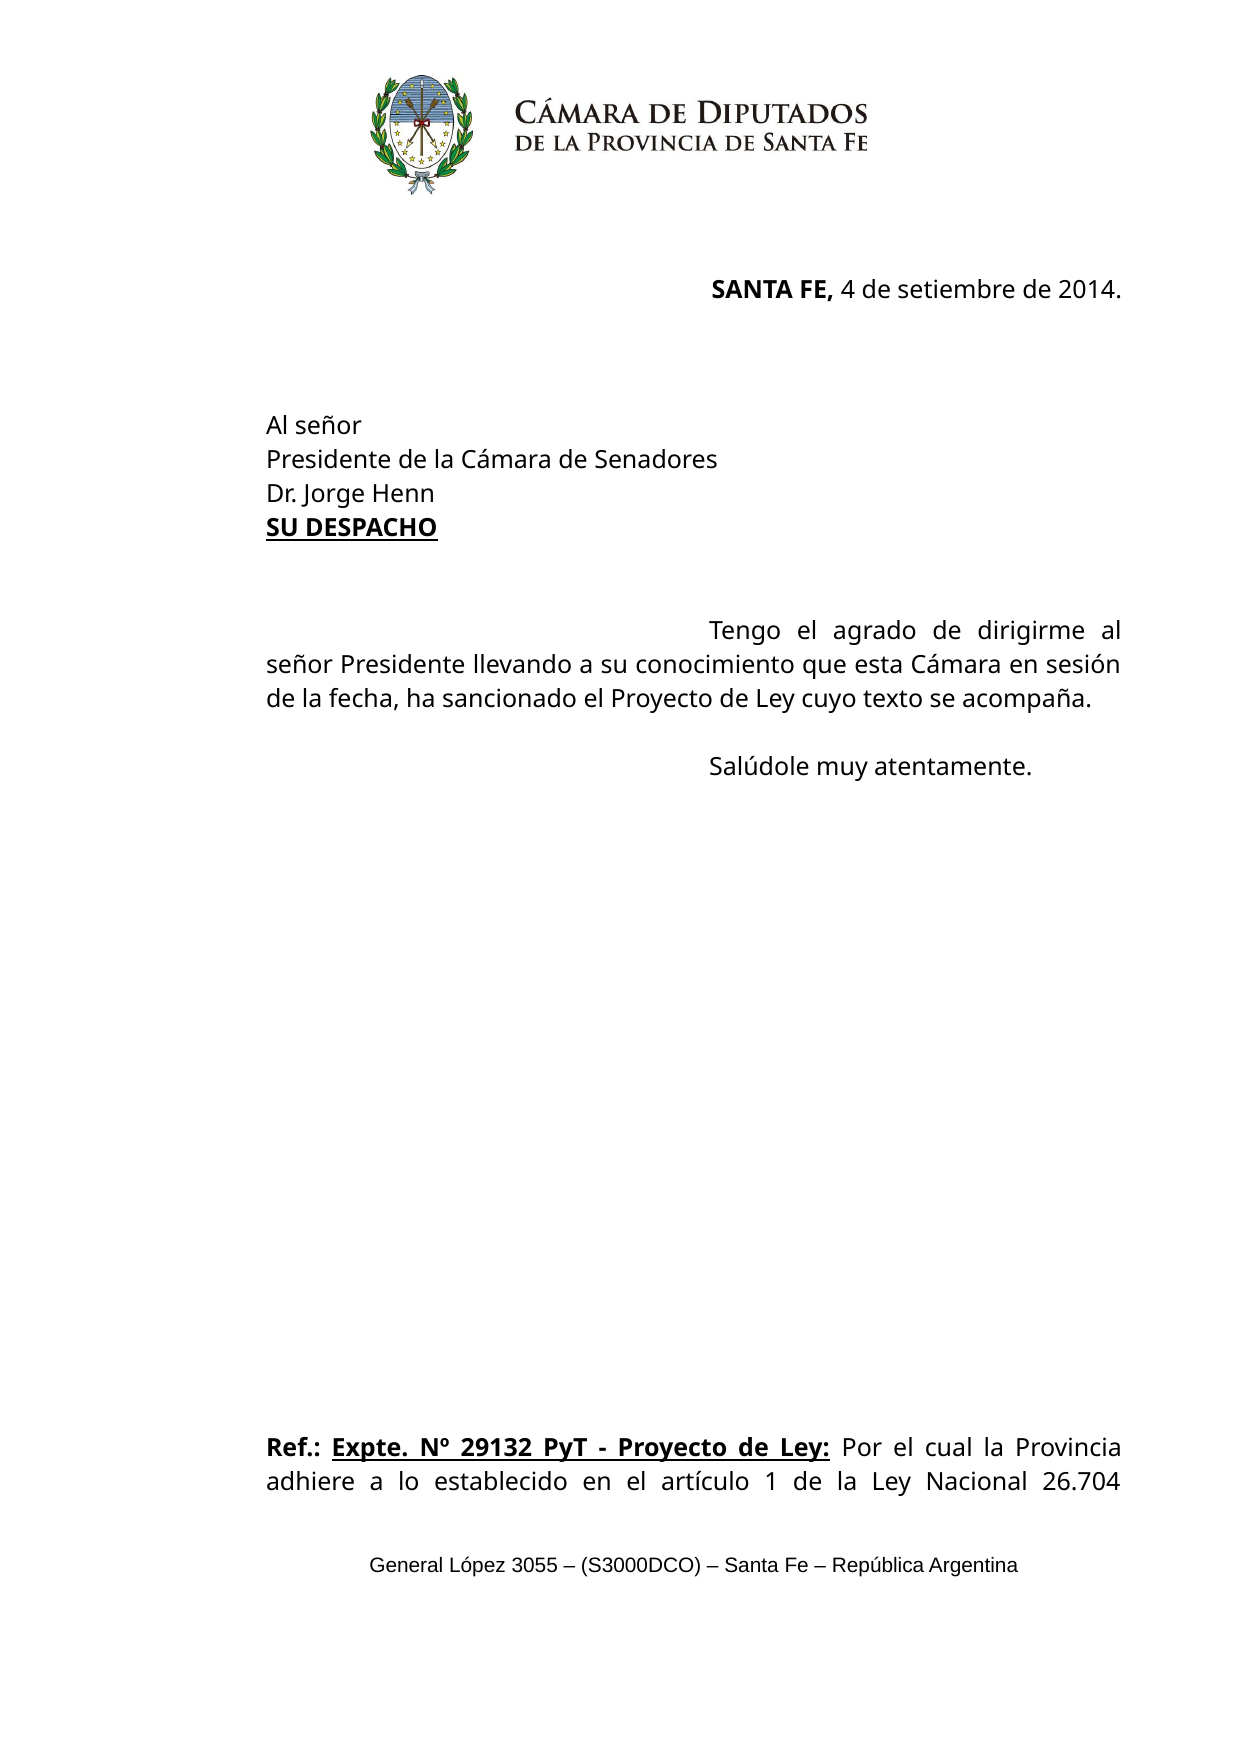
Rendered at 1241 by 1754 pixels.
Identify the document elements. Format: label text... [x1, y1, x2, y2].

text SANTA FE, 4 de setiembre de 2014. [266, 272, 1122, 306]
text Presidente de la Cámara de Senadores [266, 442, 1122, 476]
text SU DESPACHO [266, 510, 1122, 544]
text Tengo el agrado de dirigirme al señor Presidente llevando a su conocimiento que esta Cámara en sesión de la fecha, ha sancionado el Proyecto de Ley cuyo texto se acompaña. [266, 612, 1122, 714]
text Ref.: Expte. Nº 29132 PyT - Proyecto de Ley: Por el cual la Provincia adhiere a lo establecido en el artículo 1 de la Ley Nacional 26.704 [266, 1430, 1122, 1498]
text Salúdole muy atentamente. [266, 748, 1122, 783]
picture [370, 75, 868, 199]
text Al señor [266, 408, 1122, 442]
text Dr. Jorge Henn [266, 476, 1122, 510]
